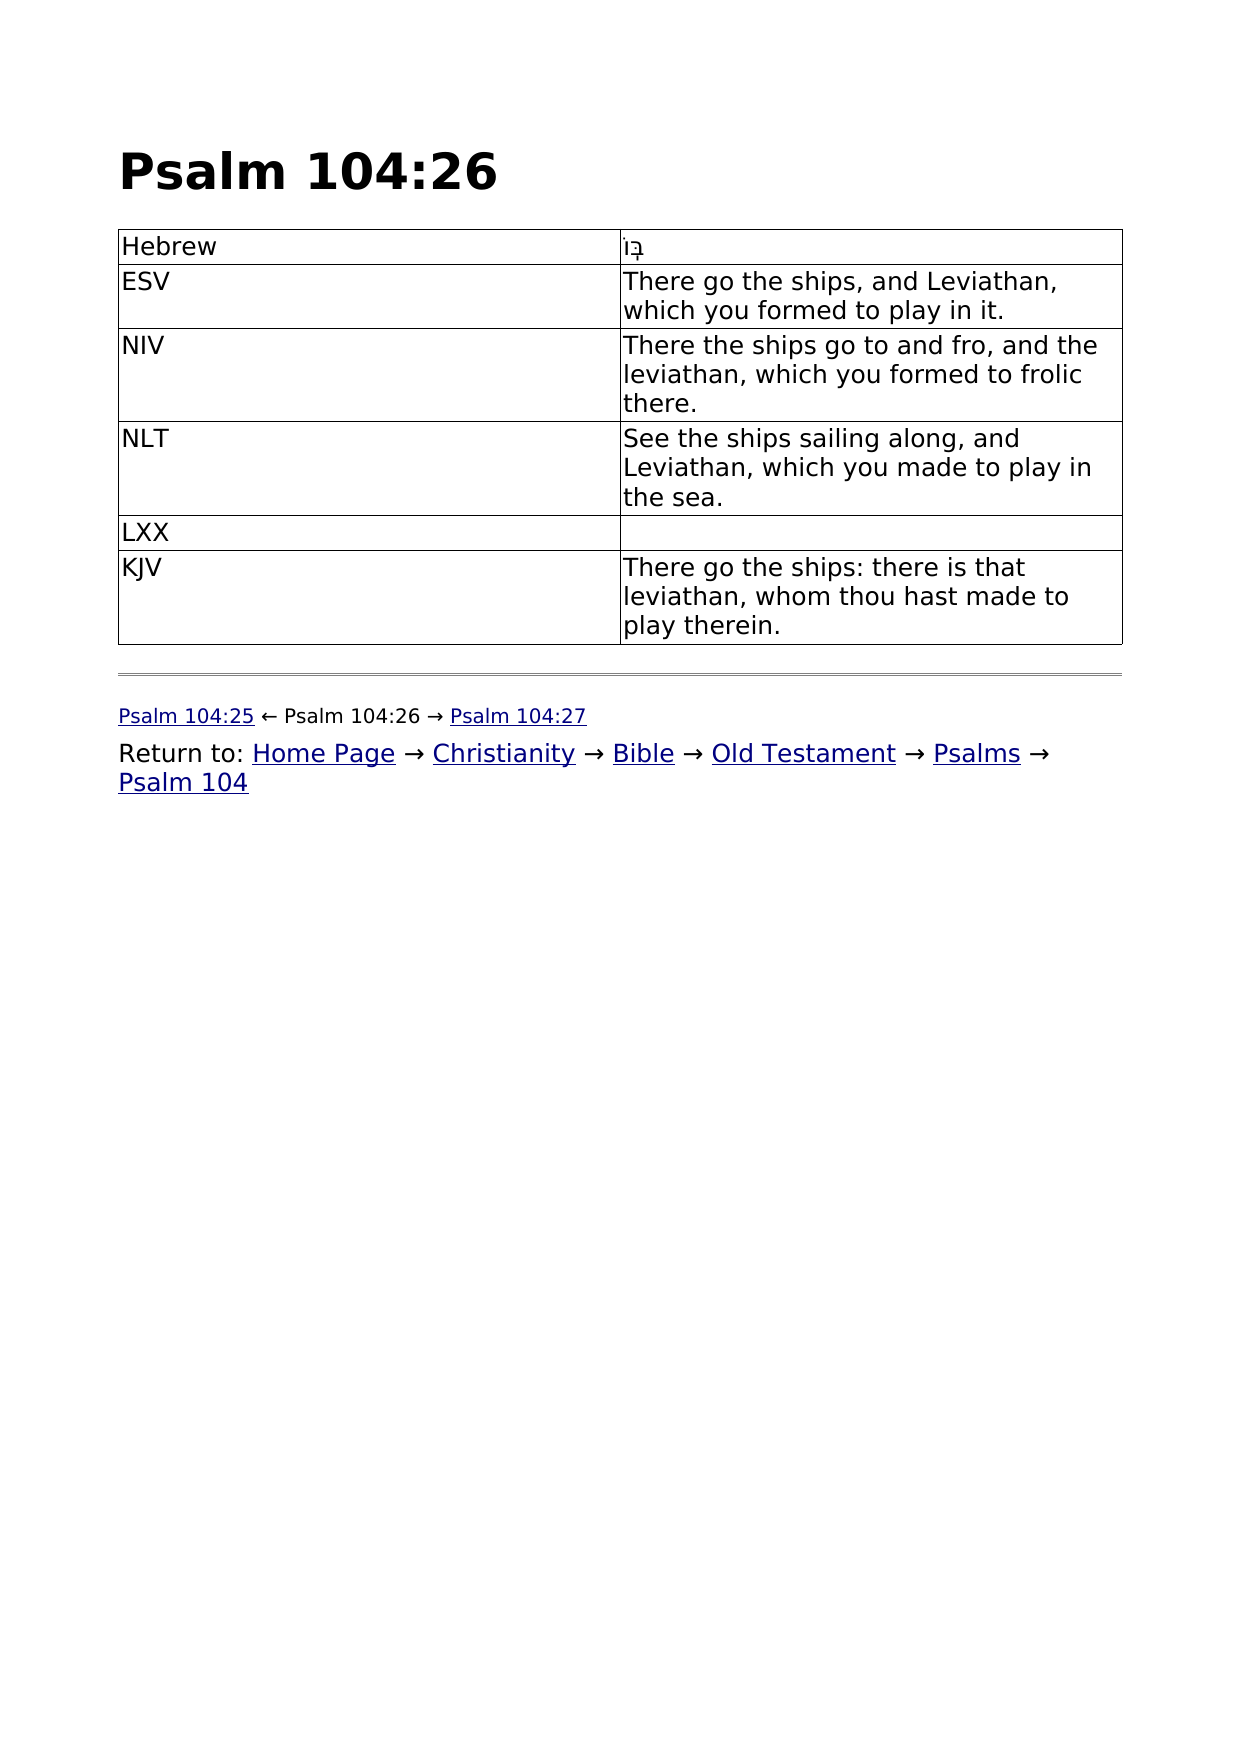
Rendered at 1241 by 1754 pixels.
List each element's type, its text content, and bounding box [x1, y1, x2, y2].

text Psalm 104:25 ← Psalm 104:26 → Psalm 104:27 [118, 705, 1122, 739]
table_cell [621, 516, 1122, 550]
table_cell There go the ships: there is that leviathan, whom thou hast made to play therein. [621, 551, 1122, 643]
table_cell NIV [119, 329, 620, 421]
table_cell ESV [119, 265, 620, 328]
subtitle Psalm 104:26 [118, 143, 1122, 201]
table_cell LXX [119, 516, 620, 550]
table_header Hebrew [119, 230, 620, 264]
table_header בּֽוֹ [621, 230, 1122, 264]
table_cell NLT [119, 422, 620, 515]
table_cell There go the ships, and Leviathan, which you formed to play in it. [621, 265, 1122, 328]
table_cell There the ships go to and fro, and the leviathan, which you formed to frolic there. [621, 329, 1122, 421]
table_cell KJV [119, 551, 620, 643]
table_cell See the ships sailing along, and Leviathan, which you made to play in the sea. [621, 422, 1122, 515]
text Return to: Home Page → Christianity → Bible → Old Testament → Psalms → Psalm 104 [118, 739, 1122, 797]
